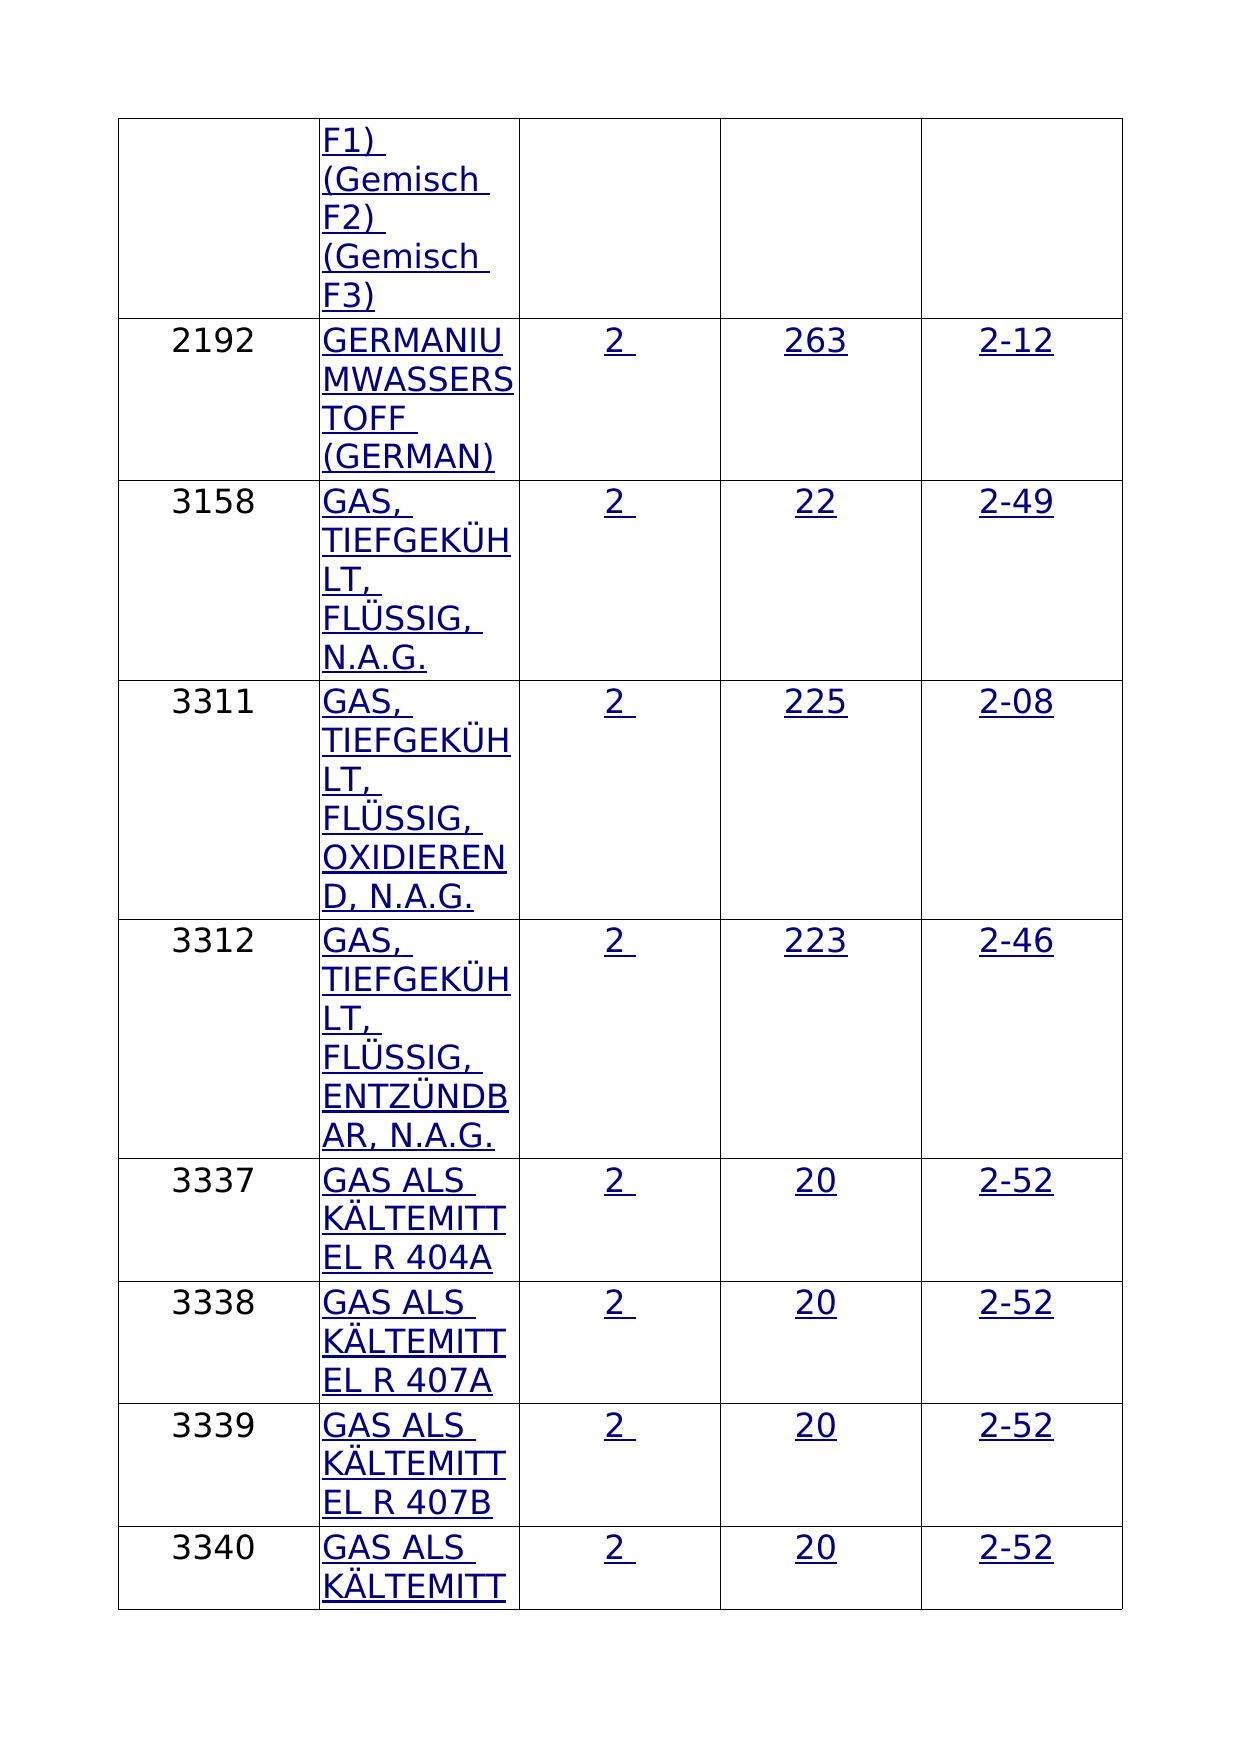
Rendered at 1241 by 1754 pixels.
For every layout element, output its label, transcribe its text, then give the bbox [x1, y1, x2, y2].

table_cell 3337 [119, 1159, 319, 1281]
table_cell 2-12 [922, 319, 1122, 480]
table_cell 2-52 [922, 1404, 1122, 1526]
table_cell 3158 [119, 481, 319, 680]
table_cell 2 [520, 1159, 720, 1281]
table_cell GERMANIUMWASSERSTOFF (GERMAN) [320, 319, 519, 480]
table_cell 3311 [119, 681, 319, 919]
table_cell [119, 119, 319, 318]
table_cell 2-46 [922, 920, 1122, 1158]
table_cell GAS, TIEFGEKÜHLT, FLÜSSIG, N.A.G. [320, 481, 519, 680]
table_cell 2 [520, 1404, 720, 1526]
table_cell 3340 [119, 1527, 319, 1609]
table_cell 2192 [119, 319, 319, 480]
table_cell GAS ALS KÄLTEMITTEL R 407A [320, 1282, 519, 1403]
table_cell 3312 [119, 920, 319, 1158]
table_cell 2-52 [922, 1159, 1122, 1281]
table_cell 2-08 [922, 681, 1122, 919]
table_cell 2 [520, 1282, 720, 1403]
table_cell [922, 119, 1122, 318]
table_cell 2-52 [922, 1527, 1122, 1609]
table_cell GAS, TIEFGEKÜHLT, FLÜSSIG, ENTZÜNDBAR, N.A.G. [320, 920, 519, 1158]
table_cell 2 [520, 920, 720, 1158]
table_cell 20 [721, 1527, 921, 1609]
table_cell 3339 [119, 1404, 319, 1526]
table_cell 20 [721, 1282, 921, 1403]
table_cell 2 [520, 681, 720, 919]
table_cell GAS ALS KÄLTEMITT [320, 1527, 519, 1609]
table_cell 20 [721, 1404, 921, 1526]
table_cell 2-49 [922, 481, 1122, 680]
table_cell 225 [721, 681, 921, 919]
table_cell 2 [520, 481, 720, 680]
table_cell GAS ALS KÄLTEMITTEL R 407B [320, 1404, 519, 1526]
table_cell GAS ALS KÄLTEMITTEL R 404A [320, 1159, 519, 1281]
table_cell 3338 [119, 1282, 319, 1403]
table_cell F1) (Gemisch F2) (Gemisch F3) [320, 119, 519, 318]
table_cell [520, 119, 720, 318]
table_cell 2 [520, 319, 720, 480]
table_cell 263 [721, 319, 921, 480]
table_cell 2-52 [922, 1282, 1122, 1403]
table_cell 2 [520, 1527, 720, 1609]
table_cell [721, 119, 921, 318]
table_cell GAS, TIEFGEKÜHLT, FLÜSSIG, OXIDIEREND, N.A.G. [320, 681, 519, 919]
table_cell 223 [721, 920, 921, 1158]
table_cell 20 [721, 1159, 921, 1281]
table_cell 22 [721, 481, 921, 680]
